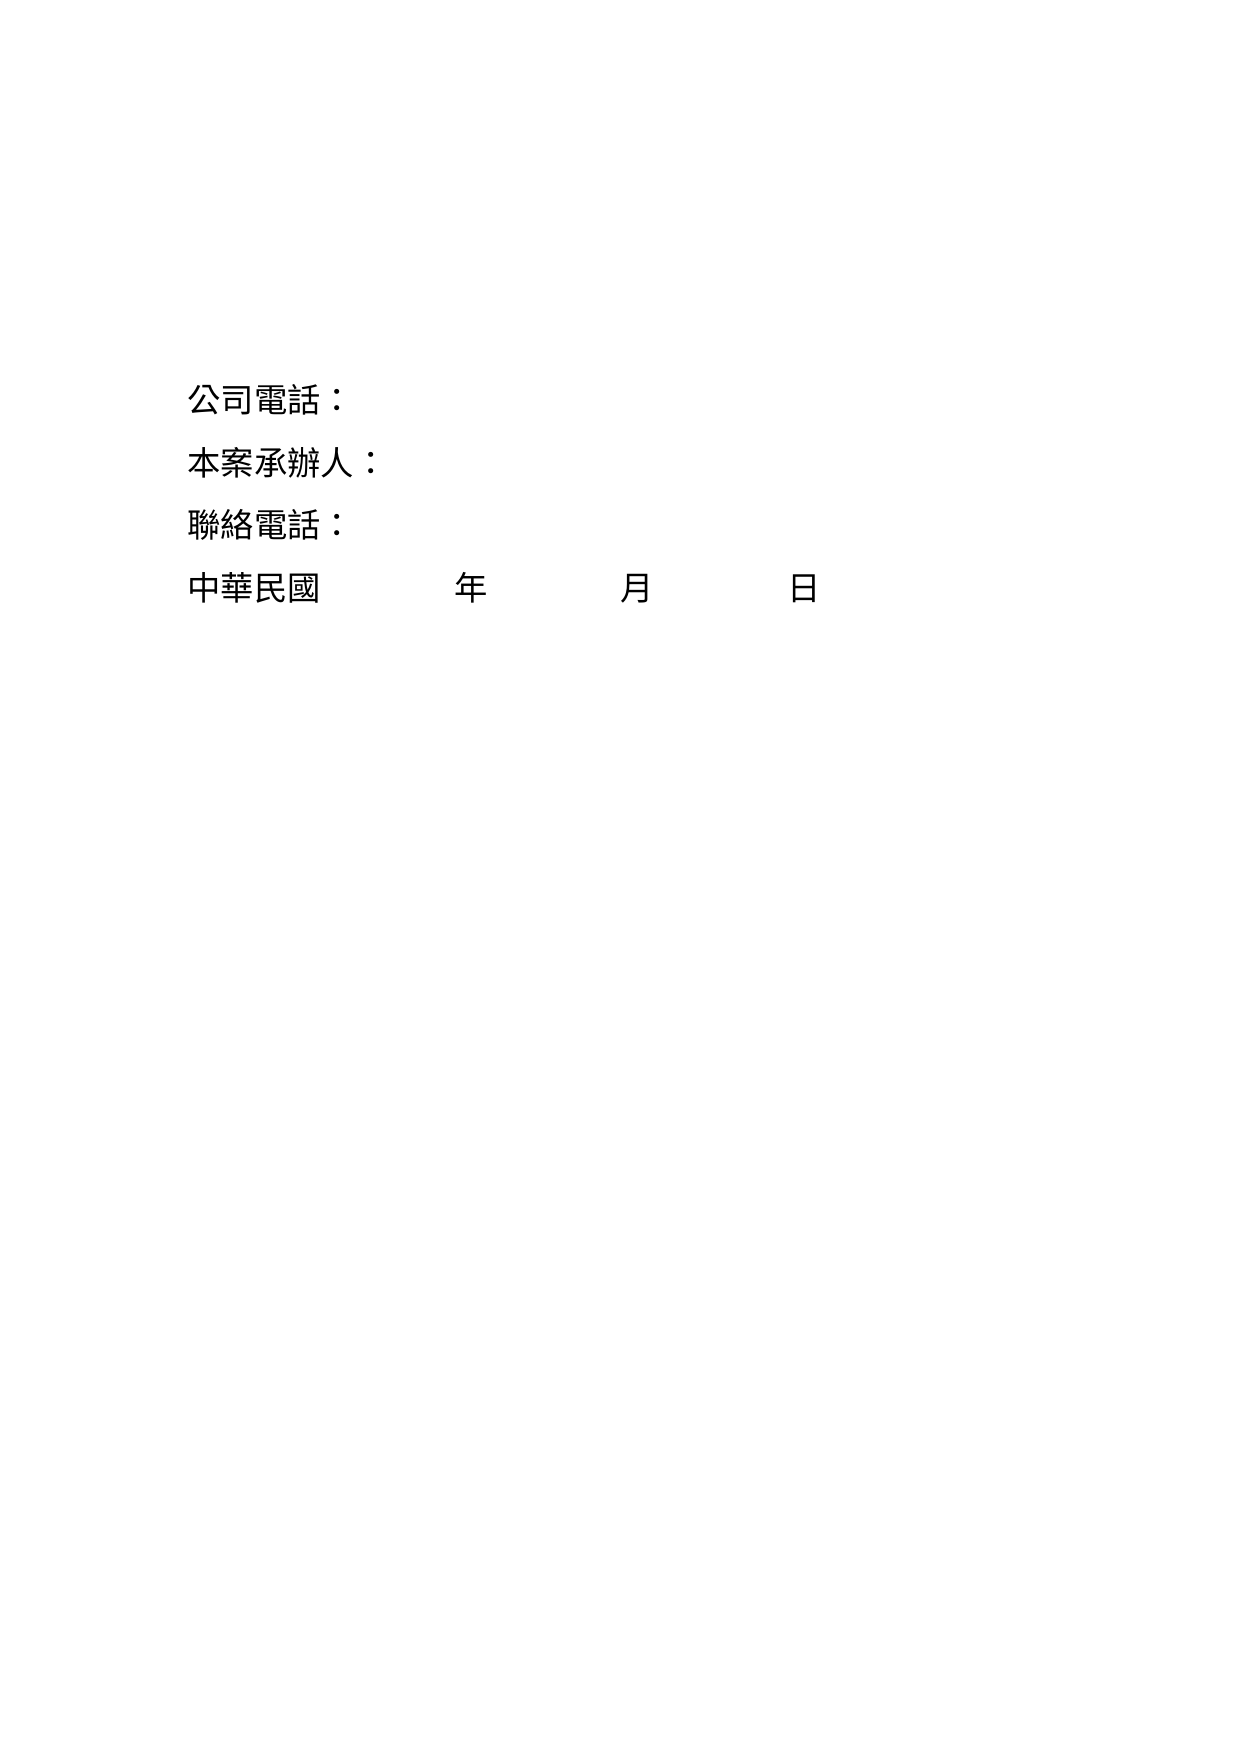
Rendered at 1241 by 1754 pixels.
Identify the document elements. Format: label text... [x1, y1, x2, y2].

text 中華民國 年 月 日 [187, 544, 1053, 606]
text 聯絡電話： [187, 481, 1053, 544]
text 公司電話： [187, 356, 1053, 419]
text 本案承辦人： [187, 419, 1053, 481]
